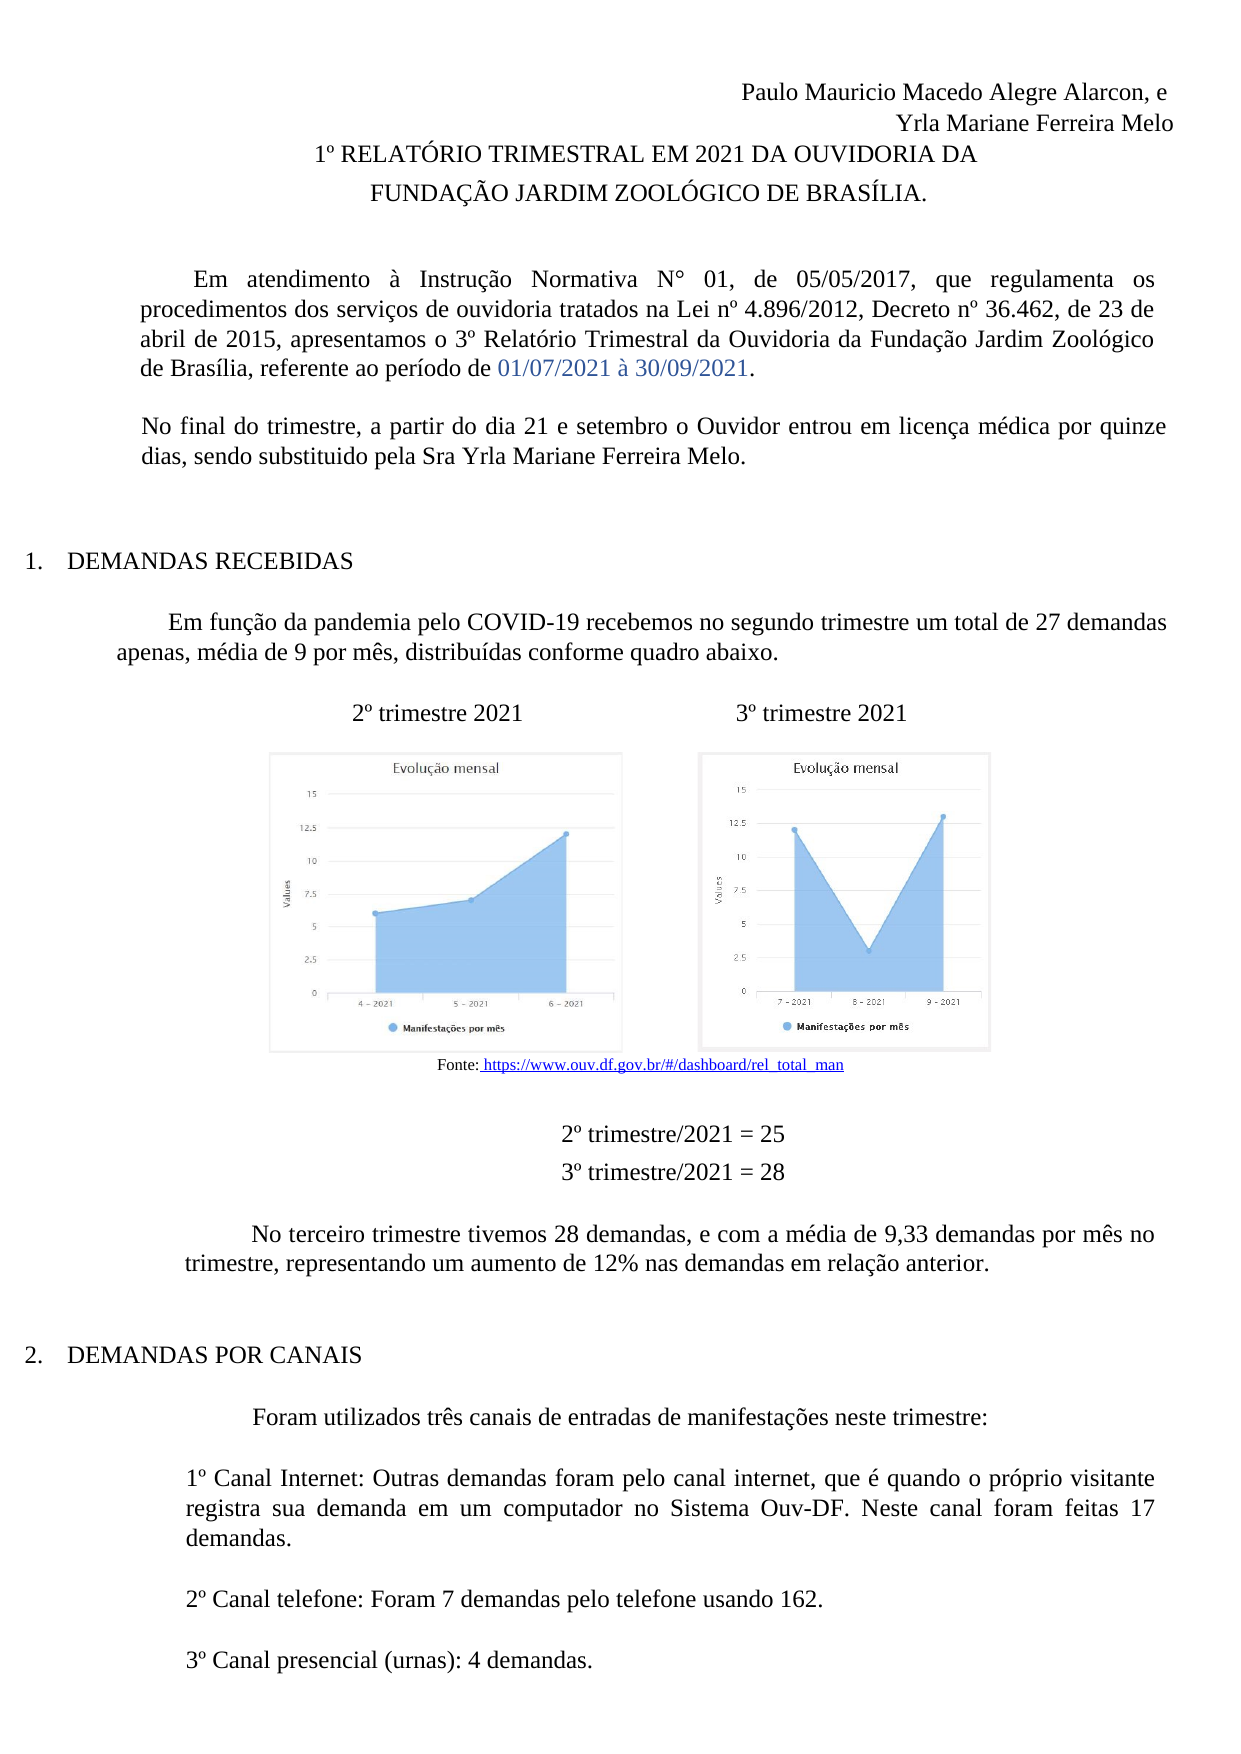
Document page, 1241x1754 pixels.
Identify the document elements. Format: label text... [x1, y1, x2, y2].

text No final do trimestre, a partir do dia 21 e setembro o Ouvidor entrou em licença médica por quinze dias, sendo substituido pela Sra Yrla Mariane Ferreira Melo. [141, 411, 1168, 470]
text Em função da pandemia pelo COVID-19 recebemos no segundo trimestre um total de 27 demandas apenas, média de 9 por mês, distribuídas conforme quadro abaixo. [116, 607, 1168, 666]
text Paulo Mauricio Macedo Alegre Alarcon, e [68, 77, 1180, 106]
text 2º trimestre/2021 = 25 [179, 1119, 1173, 1148]
text No terceiro trimestre tivemos 28 demandas, e com a média de 9,33 demandas por mês no trimestre, representando um aumento de 12% nas demandas em relação anterior. [184, 1219, 1156, 1277]
text 1º RELATÓRIO TRIMESTRAL EM 2021 DA OUVIDORIA DA [155, 139, 1143, 168]
text FUNDAÇÃO JARDIM ZOOLÓGICO DE BRASÍLIA. [155, 178, 1142, 207]
text 3º trimestre/2021 = 28 [179, 1157, 1173, 1186]
text Foram utilizados três canais de entradas de manifestações neste trimestre: [252, 1402, 1168, 1431]
text Fonte: https://www.ouv.df.gov.br/#/dashboard/rel_total_man [104, 1054, 1181, 1074]
list DEMANDAS RECEBIDAS [24, 546, 1181, 575]
text 2º Canal telefone: Foram 7 demandas pelo telefone usando 162. [186, 1584, 1168, 1613]
text Yrla Mariane Ferreira Melo [68, 108, 1180, 137]
text 2º trimestre 2021 3º trimestre 2021 [171, 698, 1168, 727]
text Em atendimento à Instrução Normativa N° 01, de 05/05/2017, que regulamenta os procedimentos dos serviços de ouvidoria tratados na Lei nº 4.896/2012, Decreto nº 36.462, de 23 de abril de 2015, apresentamos o 3º Relatório Trimestral da Ouvidoria da Fundação Jardim Zoológico de Brasília, referente ao período de 01/07/2021 à 30/09/2021. [140, 264, 1156, 382]
text 1º Canal Internet: Outras demandas foram pelo canal internet, que é quando o próprio visitante registra sua demanda em um computador no Sistema Ouv-DF. Neste canal foram feitas 17 demandas. [186, 1463, 1156, 1551]
list DEMANDAS POR CANAIS [24, 1341, 1181, 1369]
text 3º Canal presencial (urnas): 4 demandas. [186, 1646, 1168, 1674]
